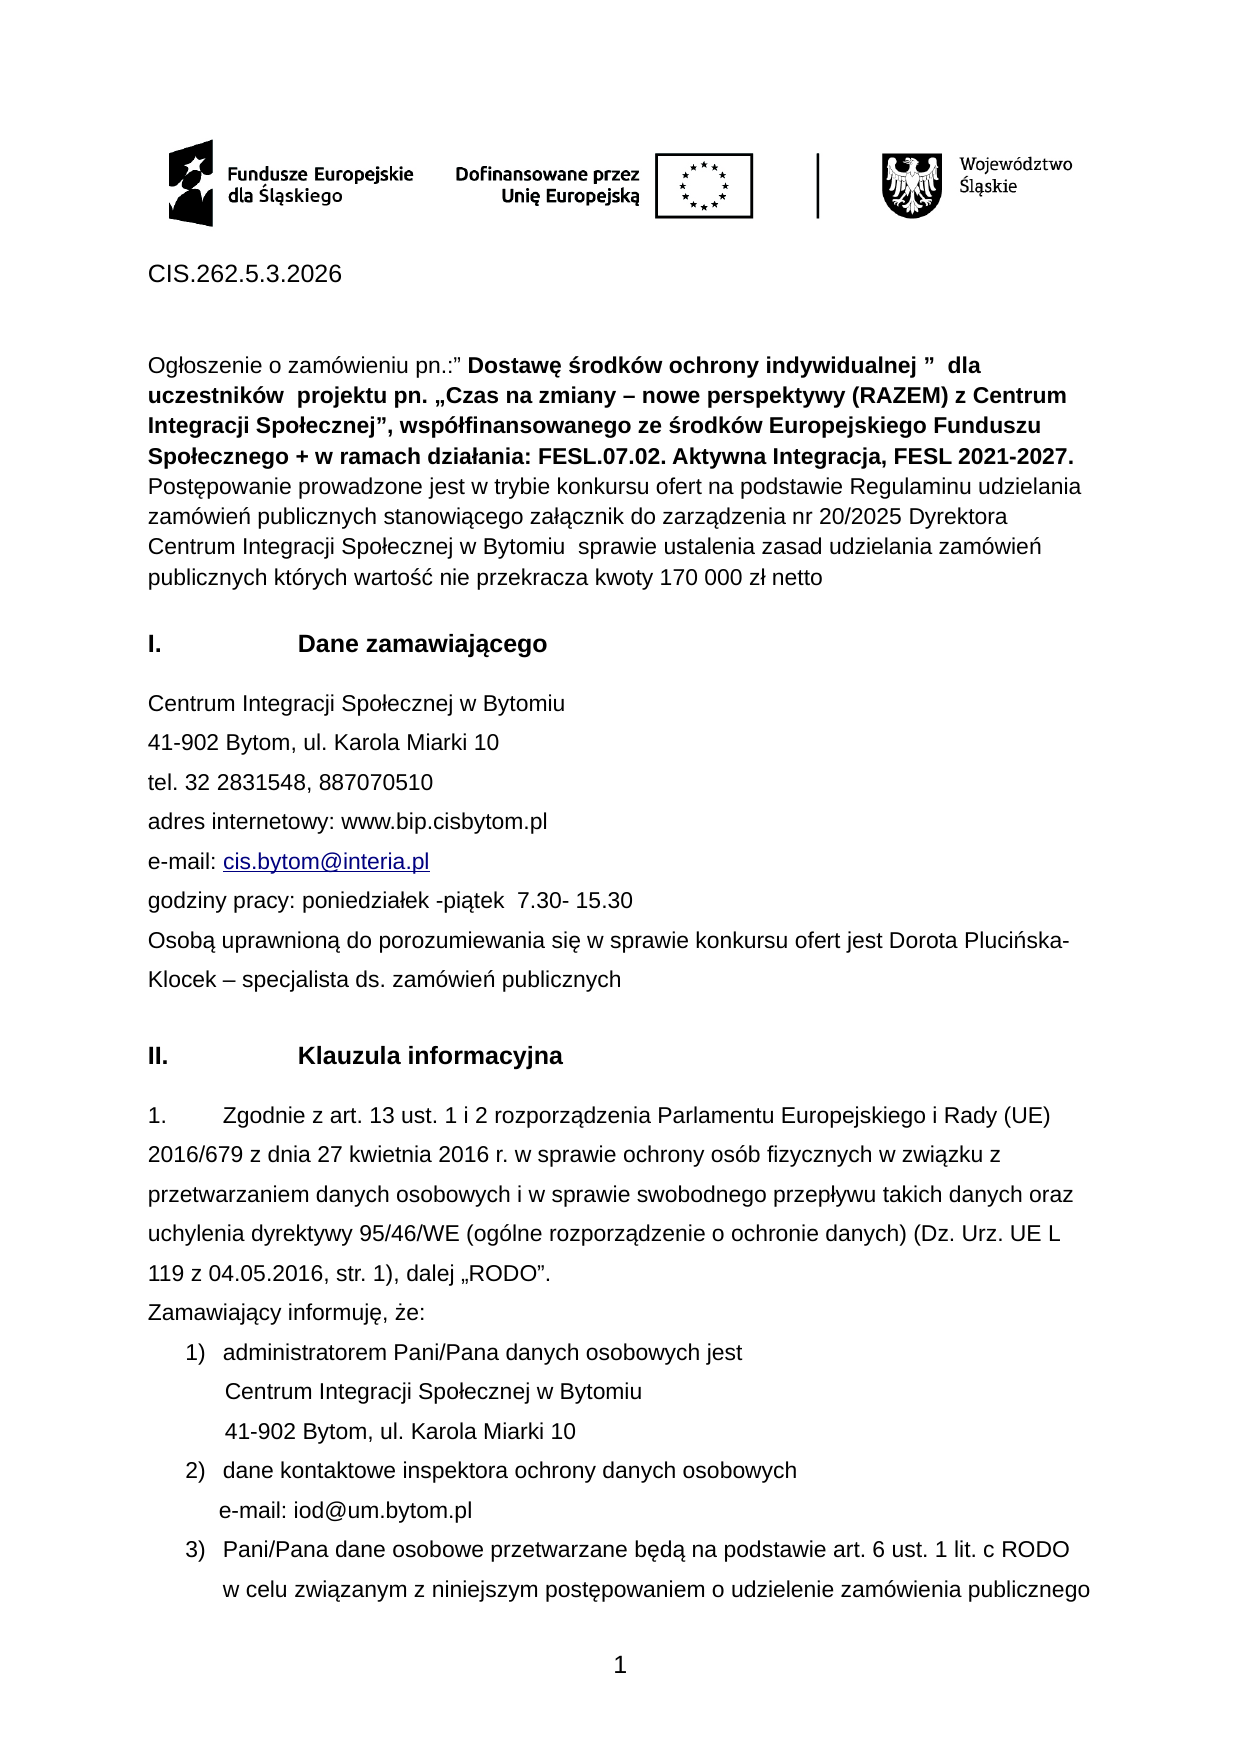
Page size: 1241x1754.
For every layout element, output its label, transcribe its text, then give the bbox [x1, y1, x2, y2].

picture [147, 118, 1093, 248]
text adres internetowy: www.bip.cisbytom.pl [148, 808, 1092, 835]
list administratorem Pani/Pana danych osobowych jest [185, 1339, 1092, 1365]
list Pani/Pana dane osobowe przetwarzane będą na podstawie art. 6 ust. 1 lit. c RODO w celu związanym z niniejszym postępowaniem o udzielenie zamówienia publicznego [185, 1536, 1092, 1602]
text 41-902 Bytom, ul. Karola Miarki 10 [148, 729, 1092, 756]
text CIS.262.5.3.2026 [148, 259, 1092, 288]
text e-mail: iod@um.bytom.pl [148, 1497, 1092, 1523]
text Osobą uprawnioną do porozumiewania się w sprawie konkursu ofert jest Dorota Plucińska-Klocek – specjalista ds. zamówień publicznych [148, 927, 1092, 993]
text godziny pracy: poniedziałek -piątek 7.30- 15.30 [148, 887, 1092, 914]
text 41-902 Bytom, ul. Karola Miarki 10 [148, 1418, 1092, 1444]
subtitle Klauzula informacyjna [148, 1041, 1092, 1070]
subtitle Dane zamawiającego [148, 629, 1092, 658]
text e-mail: cis.bytom@interia.pl [148, 848, 1092, 874]
list Zgodnie z art. 13 ust. 1 i 2 rozporządzenia Parlamentu Europejskiego i Rady (UE) 2016/679 z dnia 27 kwietnia 2016 r. w sprawie ochrony osób fizycznych w związku z przetwarzaniem danych osobowych i w sprawie swobodnego przepływu takich danych oraz uchylenia dyrektywy 95/46/WE (ogólne rozporządzenie o ochronie danych) (Dz. Urz. UE L 119 z 04.05.2016, str. 1), dalej „RODO”. [148, 1102, 1092, 1286]
list dane kontaktowe inspektora ochrony danych osobowych [185, 1457, 1092, 1484]
text Zamawiający informuję, że: [148, 1299, 1092, 1326]
text tel. 32 2831548, 887070510 [148, 769, 1092, 795]
text Centrum Integracji Społecznej w Bytomiu [148, 690, 1092, 716]
text Ogłoszenie o zamówieniu pn.:” Dostawę środków ochrony indywidualnej ” dla uczestników projektu pn. „Czas na zmiany – nowe perspektywy (RAZEM) z Centrum Integracji Społecznej”, współfinansowanego ze środków Europejskiego Funduszu Społecznego + w ramach działania: FESL.07.02. Aktywna Integracja, FESL 2021-2027. Postępowanie prowadzone jest w trybie konkursu ofert na podstawie Regulaminu udzielania zamówień publicznych stanowiącego załącznik do zarządzenia nr 20/2025 Dyrektora Centrum Integracji Społecznej w Bytomiu sprawie ustalenia zasad udzielania zamówień publicznych których wartość nie przekracza kwoty 170 000 zł netto [148, 352, 1092, 590]
text Centrum Integracji Społecznej w Bytomiu [148, 1378, 1092, 1405]
